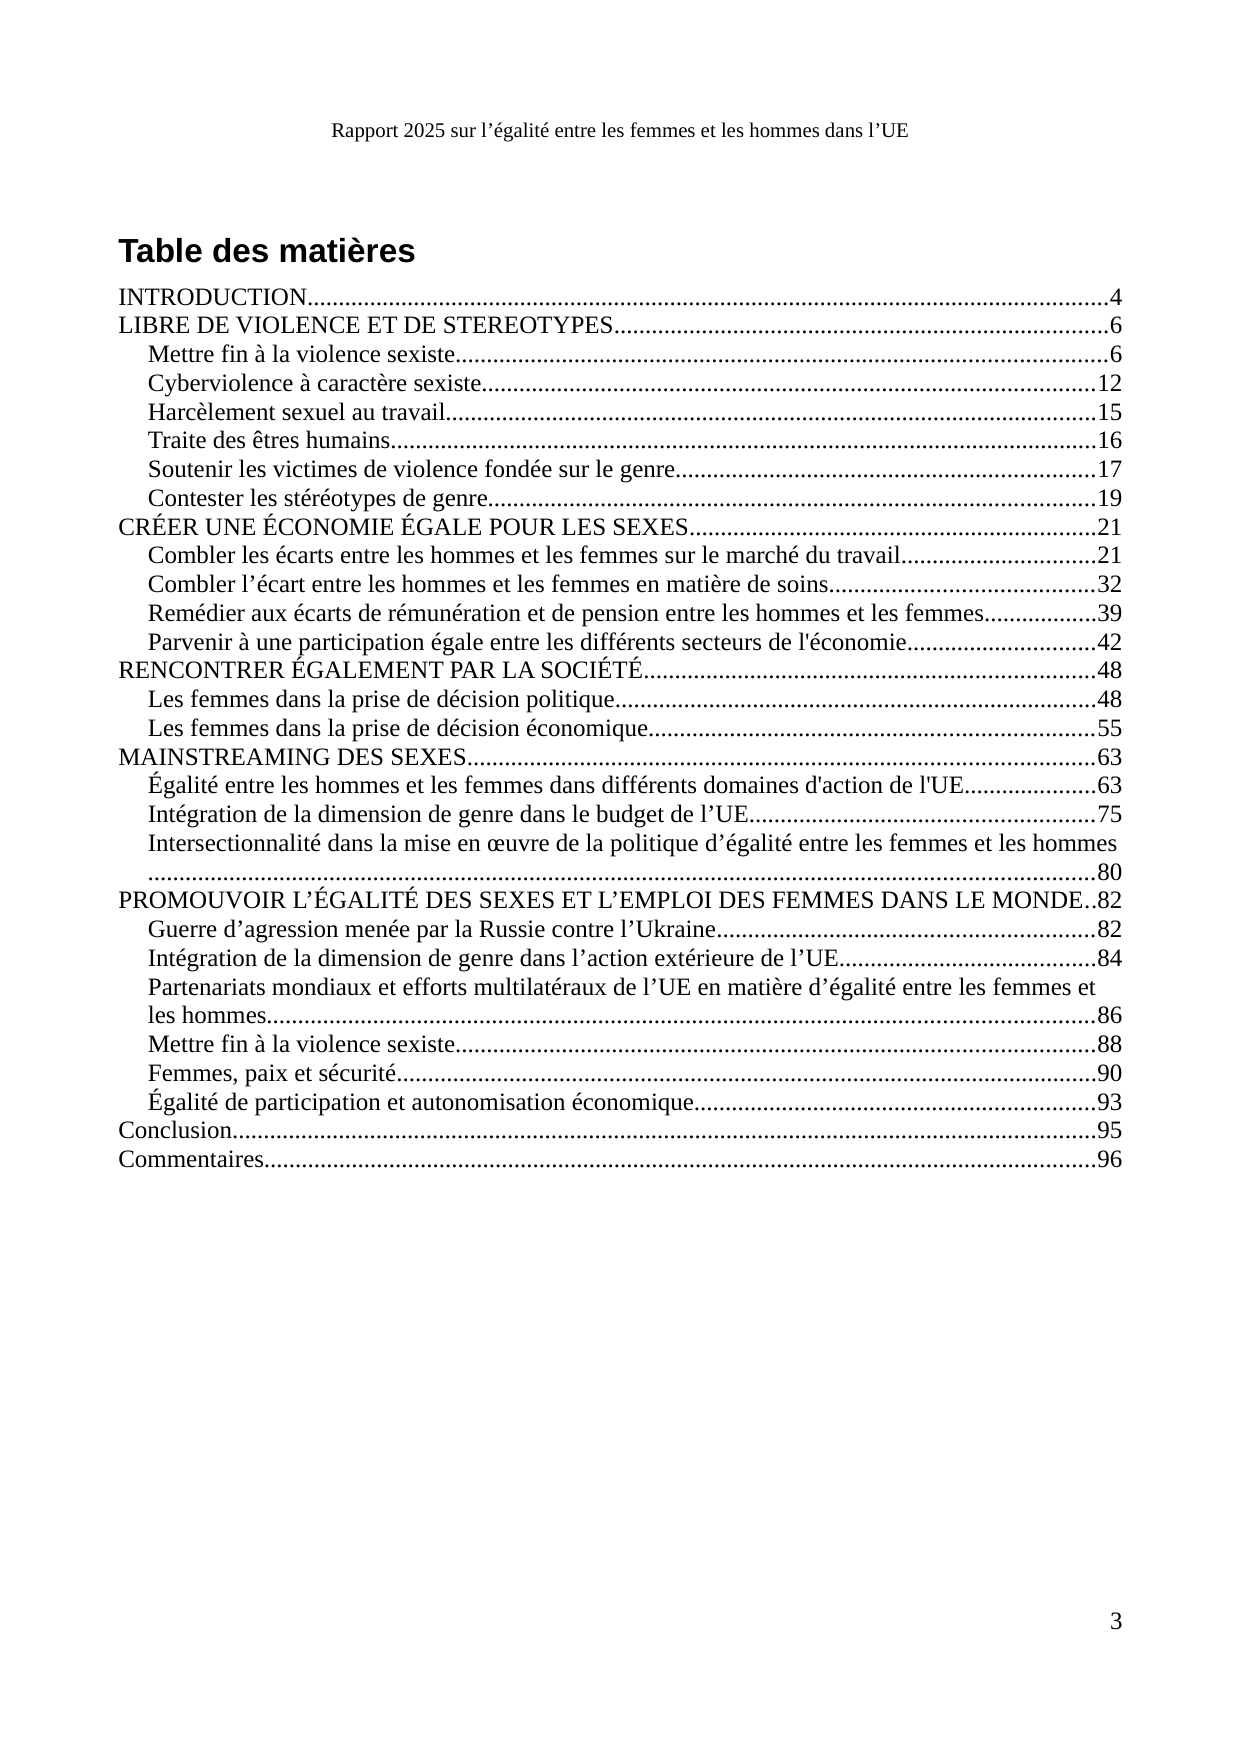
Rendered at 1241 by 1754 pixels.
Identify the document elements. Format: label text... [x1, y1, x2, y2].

text Intégration de la dimension de genre dans l’action extérieure de l’UE 84 [148, 943, 1122, 972]
text PROMOUVOIR L’ÉGALITÉ DES SEXES ET L’EMPLOI DES FEMMES DANS LE MONDE 82 [118, 886, 1122, 914]
text Mettre fin à la violence sexiste 6 [148, 339, 1122, 368]
text Femmes, paix et sécurité 90 [148, 1058, 1122, 1087]
text Parvenir à une participation égale entre les différents secteurs de l'économie 42 [148, 627, 1122, 656]
text Guerre d’agression menée par la Russie contre l’Ukraine 82 [148, 914, 1122, 943]
text Soutenir les victimes de violence fondée sur le genre 17 [148, 454, 1122, 483]
text Harcèlement sexuel au travail 15 [148, 397, 1122, 426]
text Égalité de participation et autonomisation économique 93 [148, 1087, 1122, 1116]
subtitle Table des matières [118, 231, 1122, 269]
text Cyberviolence à caractère sexiste 12 [148, 368, 1122, 397]
text Les femmes dans la prise de décision économique 55 [148, 713, 1122, 742]
text CRÉER UNE ÉCONOMIE ÉGALE POUR LES SEXES 21 [118, 512, 1122, 541]
text RENCONTRER ÉGALEMENT PAR LA SOCIÉTÉ 48 [118, 656, 1122, 684]
text Intégration de la dimension de genre dans le budget de l’UE 75 [148, 799, 1122, 828]
text Traite des êtres humains 16 [148, 426, 1122, 454]
text Conclusion 95 [118, 1116, 1122, 1144]
text Partenariats mondiaux et efforts multilatéraux de l’UE en matière d’égalité entre les femmes et les hommes 86 [148, 972, 1122, 1029]
text Intersectionnalité dans la mise en œuvre de la politique d’égalité entre les femmes et les hommes 80 [148, 828, 1122, 886]
text Les femmes dans la prise de décision politique 48 [148, 684, 1122, 713]
text Contester les stéréotypes de genre 19 [148, 483, 1122, 512]
text LIBRE DE VIOLENCE ET DE STEREOTYPES 6 [118, 311, 1122, 339]
text Commentaires 96 [118, 1144, 1122, 1173]
text MAINSTREAMING DES SEXES 63 [118, 742, 1122, 771]
text Mettre fin à la violence sexiste 88 [148, 1029, 1122, 1058]
text Combler les écarts entre les hommes et les femmes sur le marché du travail 21 [148, 541, 1122, 569]
text Égalité entre les hommes et les femmes dans différents domaines d'action de l'UE 63 [148, 771, 1122, 799]
text Remédier aux écarts de rémunération et de pension entre les hommes et les femmes 39 [148, 598, 1122, 627]
text INTRODUCTION 4 [118, 282, 1122, 311]
text Combler l’écart entre les hommes et les femmes en matière de soins 32 [148, 569, 1122, 598]
